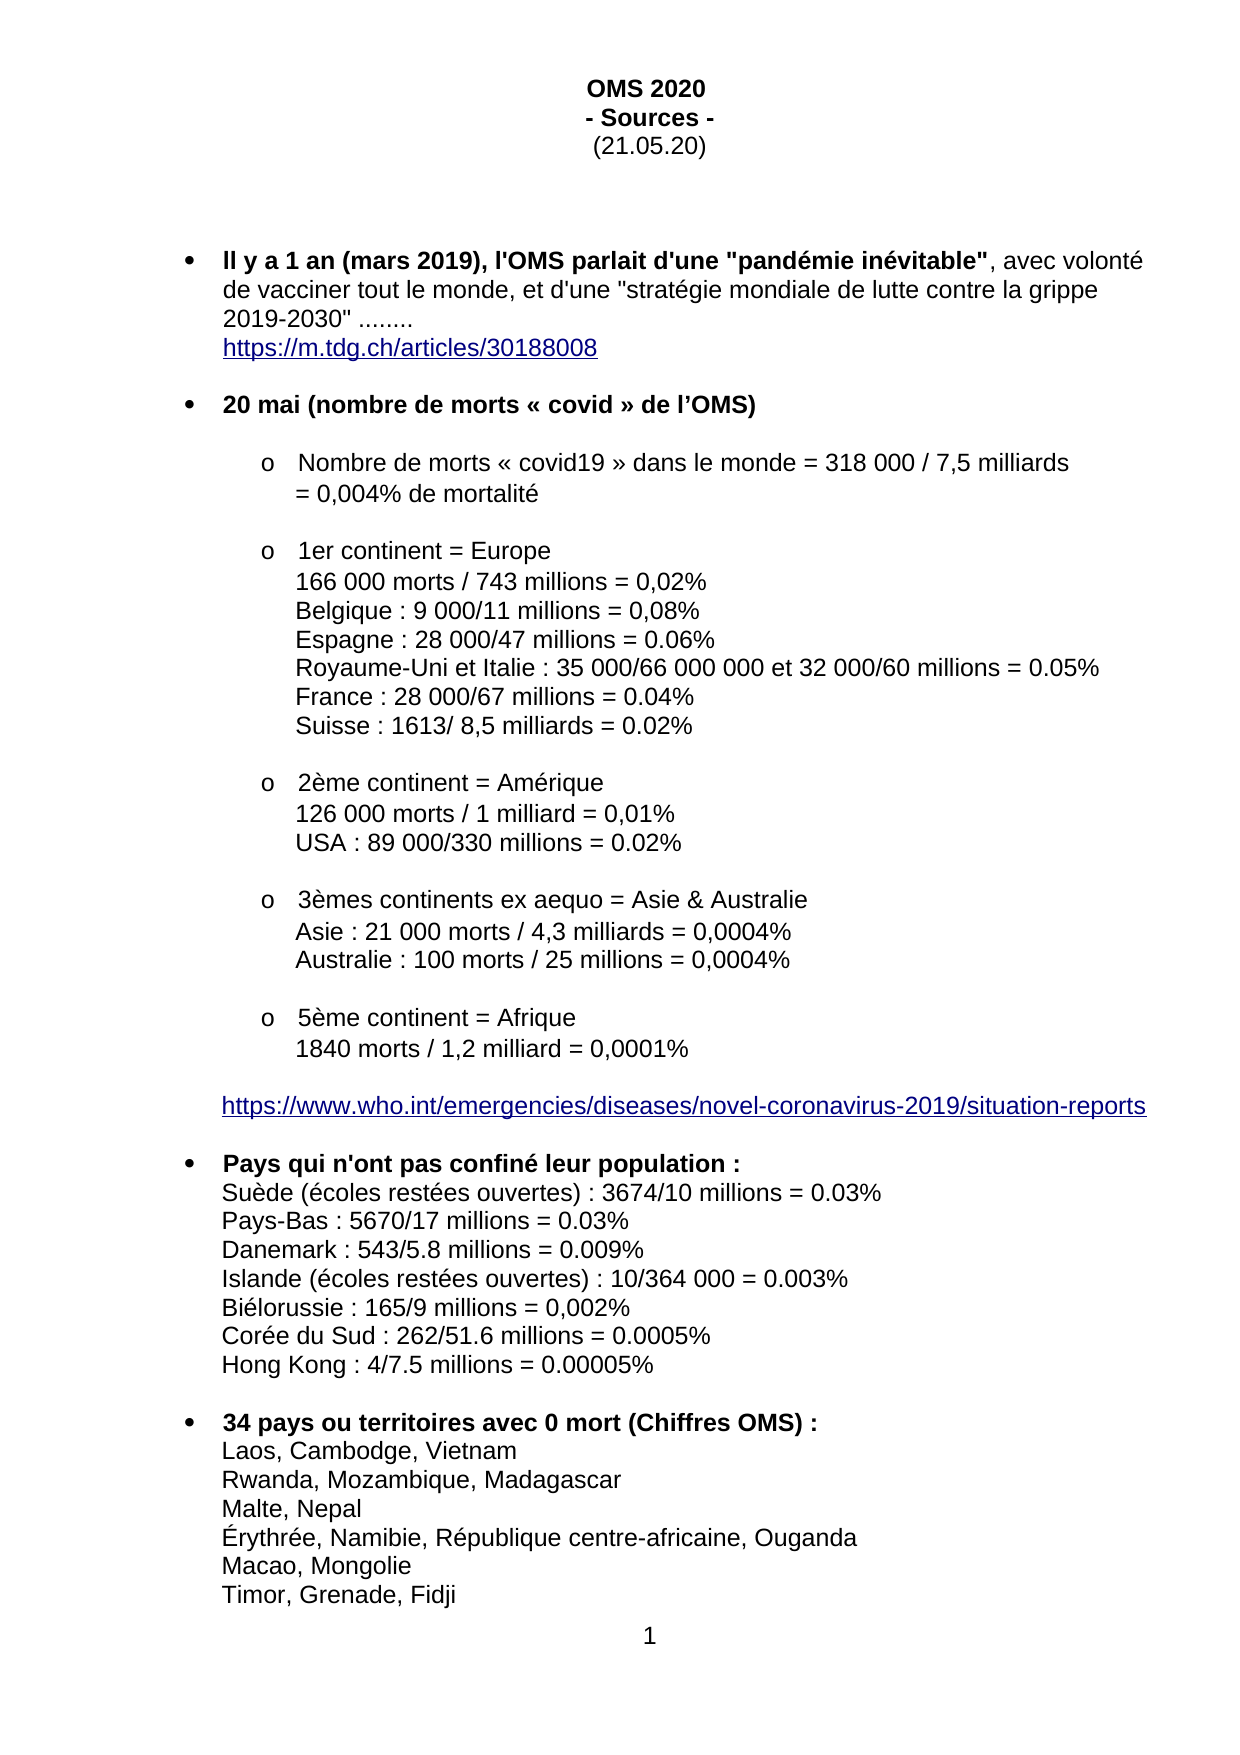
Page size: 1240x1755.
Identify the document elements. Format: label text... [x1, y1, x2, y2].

text Australie : 100 morts / 25 millions = 0,0004% [224, 945, 1152, 974]
text Érythrée, Namibie, République centre-africaine, Ouganda [185, 1523, 1152, 1551]
text Belgique : 9 000/11 millions = 0,08% [259, 596, 1152, 624]
text Biélorussie : 165/9 millions = 0,002% [148, 1292, 1152, 1321]
text = 0,004% de mortalité [224, 479, 1152, 507]
text Rwanda, Mozambique, Madagascar [185, 1465, 1152, 1494]
text OMS 2020 [148, 74, 1152, 102]
text 126 000 morts / 1 milliard = 0,01% [224, 799, 1152, 828]
text 1840 morts / 1,2 milliard = 0,0001% [224, 1034, 1152, 1062]
list https://m.tdg.ch/articles/30188008 [223, 333, 1152, 361]
text Malte, Nepal [185, 1494, 1152, 1523]
text - Sources - [148, 102, 1152, 131]
list Nombre de morts « covid19 » dans le monde = 318 000 / 7,5 milliards [260, 448, 1152, 479]
list ll y a 1 an (mars 2019), l'OMS parlait d'une "pandémie inévitable", avec volonté de vacciner tout le monde, et d'une "stratégie mondiale de lutte contre la grippe 2019-2030" ........ [185, 246, 1152, 333]
text Asie : 21 000 morts / 4,3 milliards = 0,0004% [224, 916, 1152, 945]
list 5ème continent = Afrique [260, 1003, 1152, 1034]
text Suisse : 1613/ 8,5 milliards = 0.02% [224, 711, 1152, 739]
list 1er continent = Europe [260, 536, 1152, 567]
text Laos, Cambodge, Vietnam [148, 1436, 1152, 1465]
text Suède (écoles restées ouvertes) : 3674/10 millions = 0.03% [185, 1177, 1152, 1206]
text USA : 89 000/330 millions = 0.02% [224, 828, 1152, 857]
text Pays-Bas : 5670/17 millions = 0.03% [148, 1206, 1152, 1235]
text Hong Kong : 4/7.5 millions = 0.00005% [148, 1350, 1152, 1379]
list 3èmes continents ex aequo = Asie & Australie [260, 886, 1152, 916]
text Macao, Mongolie [185, 1551, 1152, 1580]
text Espagne : 28 000/47 millions = 0.06% [223, 624, 1152, 653]
text Timor, Grenade, Fidji [185, 1580, 1152, 1609]
text Corée du Sud : 262/51.6 millions = 0.0005% [148, 1321, 1152, 1350]
text https://www.who.int/emergencies/diseases/novel-coronavirus-2019/situation-reports [185, 1091, 1152, 1120]
text (21.05.20) [148, 131, 1152, 160]
list 34 pays ou territoires avec 0 mort (Chiffres OMS) : [185, 1407, 1152, 1436]
list 20 mai (nombre de morts « covid » de l’OMS) [185, 390, 1152, 419]
list 2ème continent = Amérique [260, 768, 1152, 799]
text France : 28 000/67 millions = 0.04% [223, 682, 1152, 711]
text Royaume-Uni et Italie : 35 000/66 000 000 et 32 000/60 millions = 0.05% [259, 653, 1152, 682]
list Pays qui n'ont pas confiné leur population : [185, 1149, 1152, 1177]
text 166 000 morts / 743 millions = 0,02% [224, 567, 1152, 596]
text Islande (écoles restées ouvertes) : 10/364 000 = 0.003% [148, 1264, 1152, 1292]
text Danemark : 543/5.8 millions = 0.009% [148, 1235, 1152, 1264]
